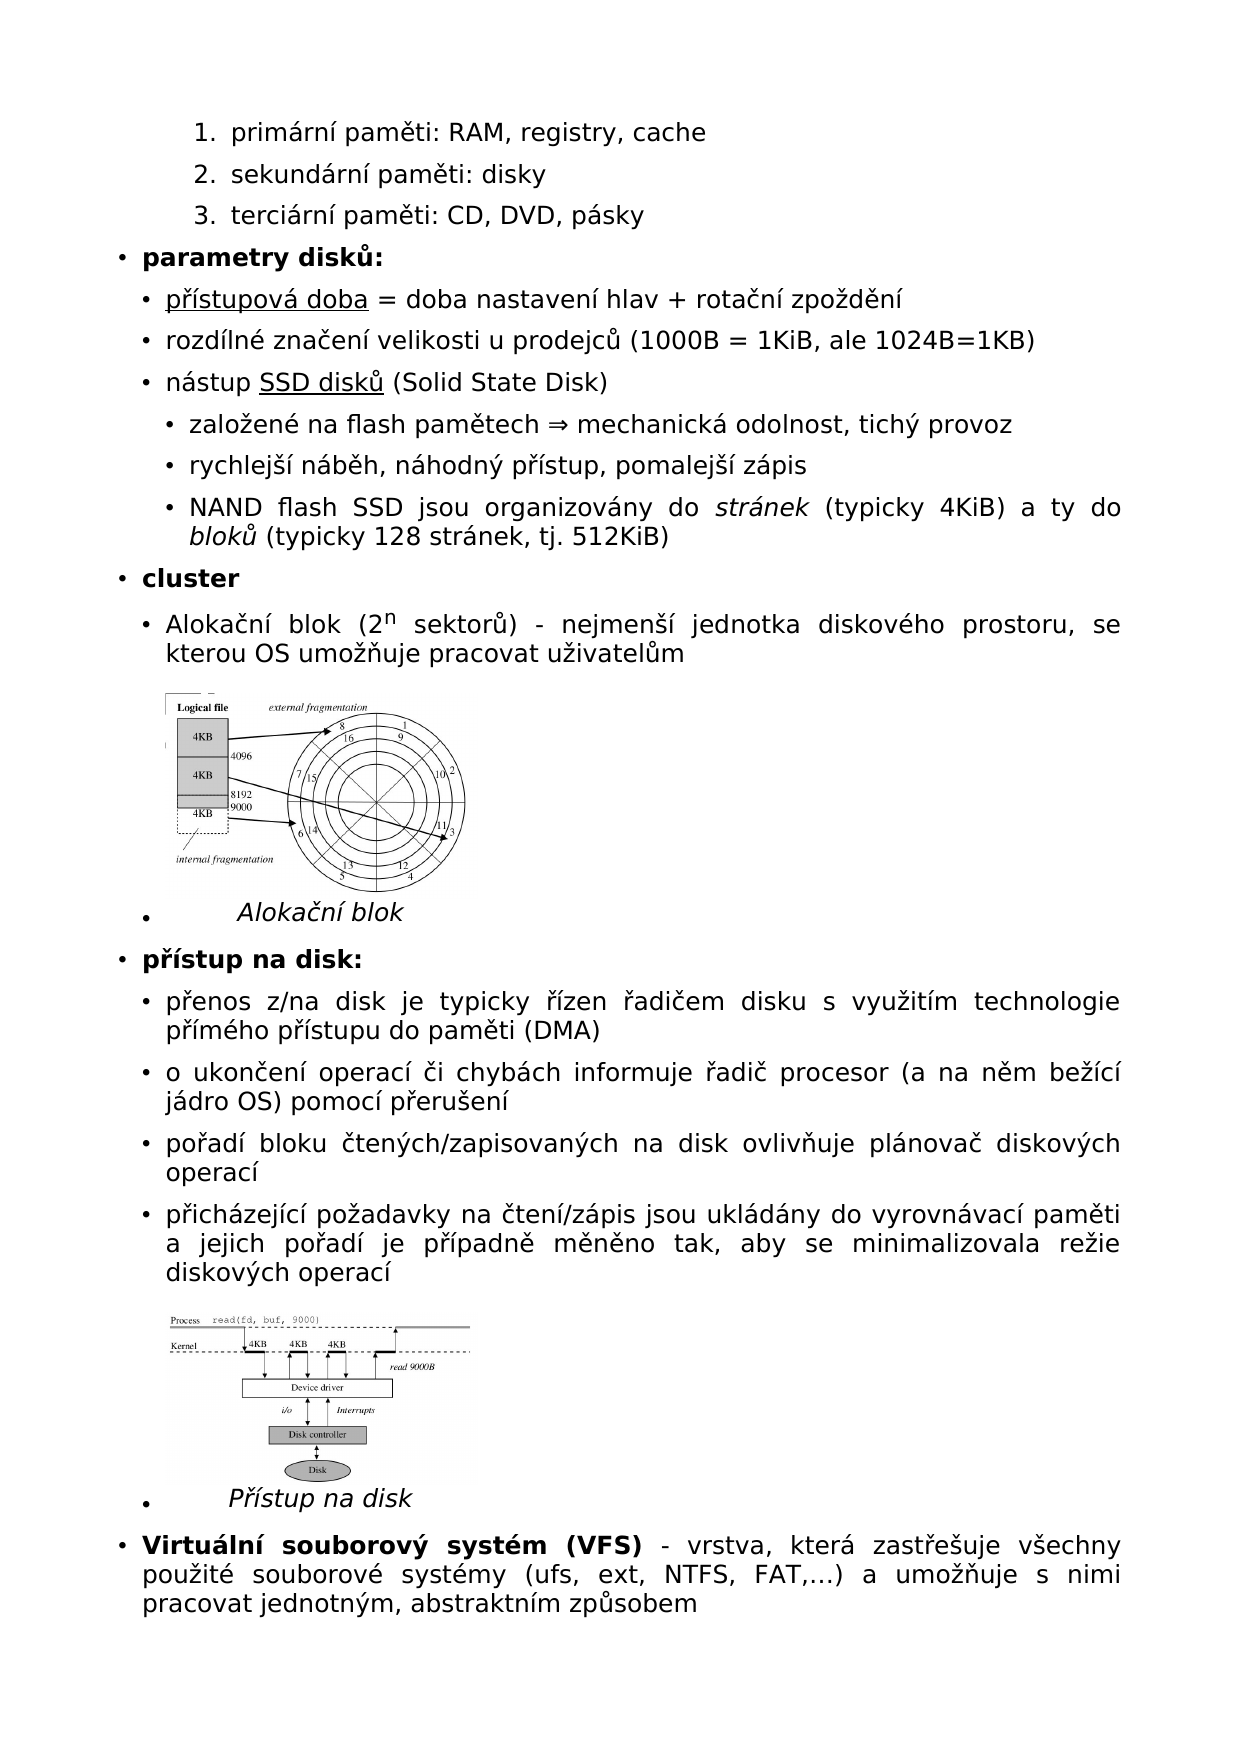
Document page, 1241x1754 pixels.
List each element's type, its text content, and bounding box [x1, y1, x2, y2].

picture [165, 1312, 478, 1485]
list Virtuální souborový systém (VFS) - vrstva, která zastřešuje všechny použité souborové systémy (ufs, ext, NTFS, FAT,…) a umožňuje s nimi pracovat jednotným, abstraktním způsobem [118, 1531, 1122, 1619]
list založené na flash pamětech ⇒ mechanická odolnost, tichý provoz [165, 410, 1122, 439]
list o ukončení operací či chybách informuje řadič procesor (a na něm bežící jádro OS) pomocí přerušení [142, 1058, 1122, 1116]
list parametry disků: [118, 243, 1122, 272]
list přenos z/na disk je typicky řízen řadičem disku s využitím technologie přímého přístupu do paměti (DMA) [142, 987, 1122, 1046]
list pořadí bloku čtených/zapisovaných na disk ovlivňuje plánovač diskových operací [142, 1129, 1122, 1187]
list rozdílné značení velikosti u prodejců (1000B = 1KiB, ale 1024B=1KB) [142, 326, 1122, 356]
list cluster [118, 564, 1122, 593]
list nástup SSD disků (Solid State Disk) [142, 368, 1122, 397]
picture [165, 693, 478, 899]
list terciární paměti: CD, DVD, pásky [193, 201, 1122, 231]
list sekundární paměti: disky [193, 160, 1122, 189]
list Přístup na disk [165, 1485, 478, 1513]
list Alokační blok (2n sektorů) - nejmenší jednotka diskového prostoru, se kterou OS umožňuje pracovat uživatelům [142, 606, 1122, 669]
list NAND flash SSD jsou organizovány do stránek (typicky 4KiB) a ty do bloků (typicky 128 stránek, tj. 512KiB) [165, 493, 1122, 551]
list primární paměti: RAM, registry, cache [193, 118, 1122, 147]
list přístupová doba = doba nastavení hlav + rotační zpoždění [142, 285, 1122, 314]
list Alokační blok [165, 899, 478, 928]
list rychlejší náběh, náhodný přístup, pomalejší zápis [165, 451, 1122, 481]
list přístup na disk: [118, 946, 1122, 975]
list přicházející požadavky na čtení/zápis jsou ukládány do vyrovnávací paměti a jejich pořadí je případně měněno tak, aby se minimalizovala režie diskových operací [142, 1200, 1122, 1287]
